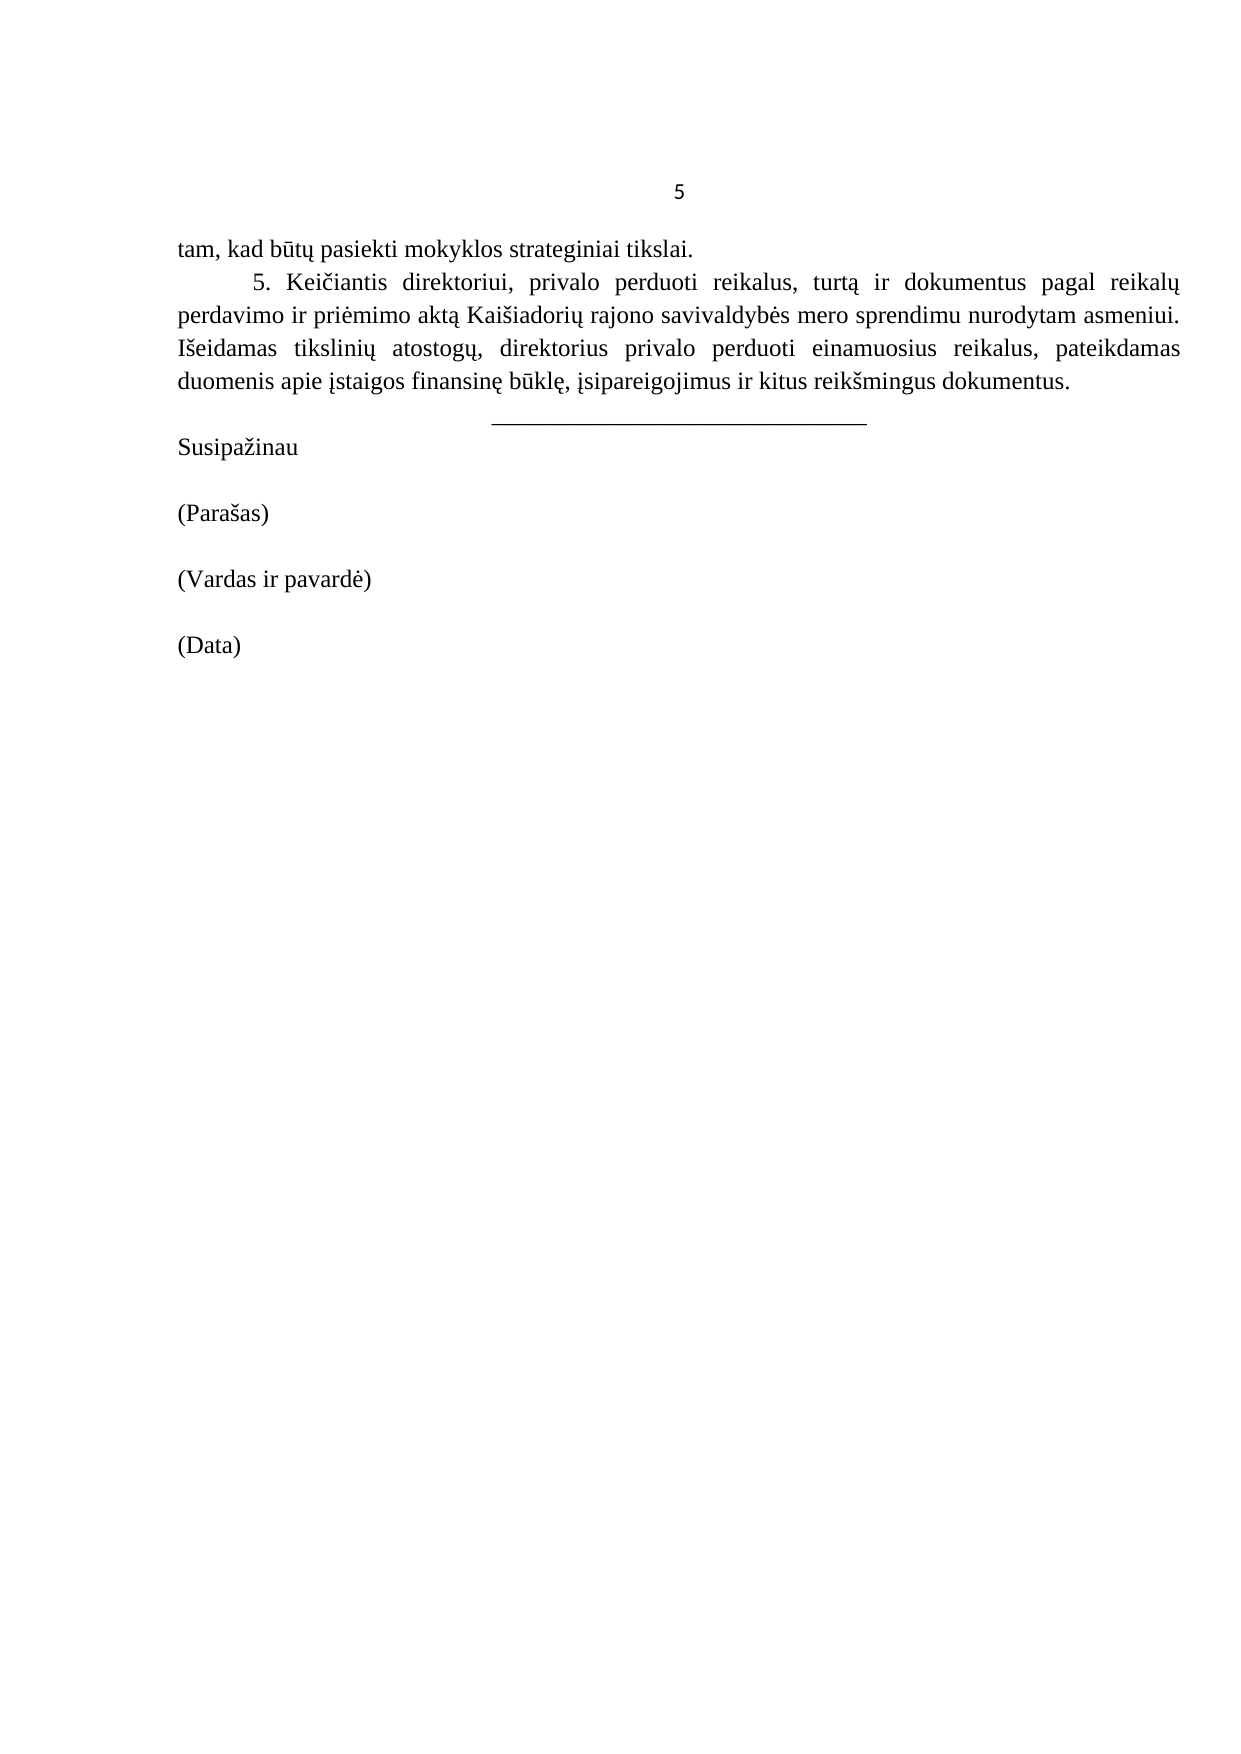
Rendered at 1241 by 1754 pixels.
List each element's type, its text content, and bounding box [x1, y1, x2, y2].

text Susipažinau [177, 432, 1181, 461]
text (Vardas ir pavardė) [177, 564, 1181, 593]
text ______________________________ [177, 399, 1181, 428]
text 5. Keičiantis direktoriui, privalo perduoti reikalus, turtą ir dokumentus pagal reikalų perdavimo ir priėmimo aktą Kaišiadorių rajono savivaldybės mero sprendimu nurodytam asmeniui. Išeidamas tikslinių atostogų, direktorius privalo perduoti einamuosius reikalus, pateikdamas duomenis apie įstaigos finansinę būklę, įsipareigojimus ir kitus reikšmingus dokumentus. [177, 267, 1181, 395]
text (Data) [177, 630, 1181, 659]
text tam, kad būtų pasiekti mokyklos strateginiai tikslai. [177, 234, 1181, 263]
text (Parašas) [177, 498, 1181, 527]
